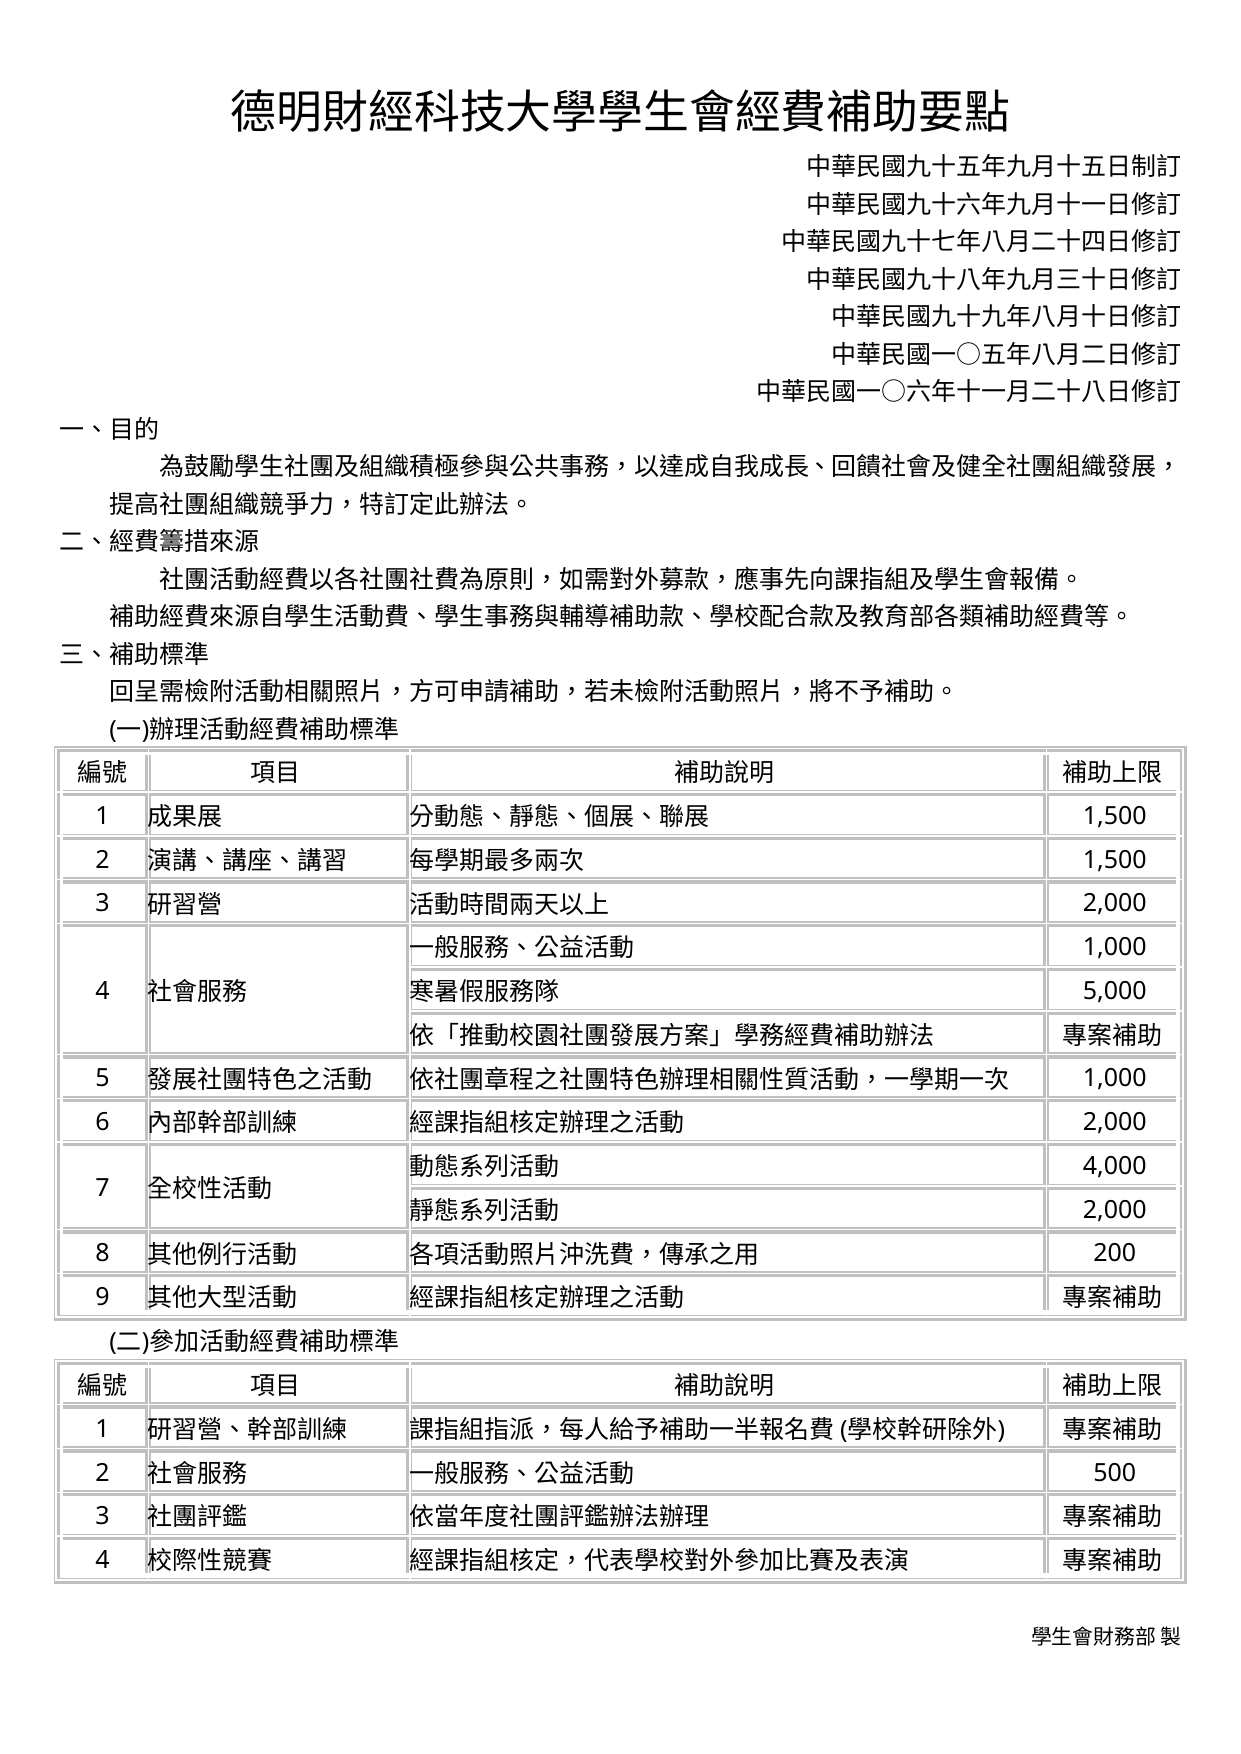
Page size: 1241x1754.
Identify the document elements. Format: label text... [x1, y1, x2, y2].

text 一、目的 [59, 408, 1181, 446]
table_cell 靜態系列活動 [412, 1190, 1043, 1227]
table_cell 依社團章程之社團特色辦理相關性質活動，一學期一次 [412, 1059, 1043, 1096]
table_cell 研習營 [151, 884, 406, 921]
table_cell 9 [57, 1271, 148, 1315]
table_cell 1,000 [1046, 921, 1183, 965]
table_header 補助說明 [409, 748, 1046, 790]
table_cell 5 [57, 1052, 148, 1096]
table_cell 社會服務 [151, 1453, 406, 1490]
table_cell 1 [57, 790, 148, 833]
table_header 補助上限 [1046, 748, 1183, 790]
table_cell 分動態、靜態、個展、聯展 [412, 796, 1043, 833]
table_cell 7 [57, 1140, 148, 1227]
table_cell 發展社團特色之活動 [151, 1059, 406, 1096]
table_header 編號 [60, 1365, 148, 1402]
table_header 補助上限 [1046, 1360, 1183, 1402]
table_cell 4 [57, 921, 148, 1052]
table_cell 一般服務、公益活動 [412, 927, 1043, 965]
table_cell 經課指組核定，代表學校對外參加比賽及表演 [409, 1534, 1046, 1577]
table_cell 每學期最多兩次 [412, 840, 1043, 877]
table_cell 各項活動照片沖洗費，傳承之用 [412, 1234, 1043, 1271]
table_cell 其他大型活動 [148, 1277, 409, 1315]
table_cell 依當年度社團評鑑辦法辦理 [412, 1496, 1043, 1534]
table_cell 專案補助 [1046, 1490, 1183, 1534]
table_cell 活動時間兩天以上 [412, 884, 1043, 921]
table_cell 8 [57, 1227, 148, 1271]
table_cell 其他例行活動 [151, 1234, 406, 1271]
table_cell 5,000 [1046, 965, 1183, 1008]
table_cell 全校性活動 [151, 1146, 406, 1227]
table_cell 寒暑假服務隊 [412, 971, 1043, 1008]
table_cell 1,500 [1046, 790, 1183, 833]
table_header 編號 [60, 752, 148, 790]
text 中華民國九十五年九月十五日制訂 中華民國九十六年九月十一日修訂 中華民國九十七年八月二十四日修訂 [59, 146, 1181, 258]
table_cell 2,000 [1046, 1184, 1183, 1227]
table_cell 課指組指派，每人給予補助一半報名費 (學校幹研除外) [412, 1409, 1043, 1446]
table_cell 專案補助 [1046, 1534, 1183, 1577]
text 為鼓勵學生社團及組織積極參與公共事務，以達成自我成長、回饋社會及健全社團組織發展， 提高社團組織競爭力，特訂定此辦法。 二、經費籌措來源 社團活動經費以各社團社費為原則，如需對外募款，應事先向課指組及學生會報備。 補助經費來源自學生活動費、學生事務與輔導補助款、學校配合款及教育部各類補助經費等。 三、補助標準 [59, 446, 1181, 671]
table_cell 經課指組核定辦理之活動 [412, 1102, 1043, 1140]
table_cell 500 [1046, 1446, 1183, 1490]
table_cell 1,000 [1046, 1052, 1183, 1096]
table_cell 1 [57, 1402, 148, 1446]
text 回呈需檢附活動相關照片，方可申請補助，若未檢附活動照片，將不予補助。 (一)辦理活動經費補助標準 [59, 671, 1181, 746]
table_cell 動態系列活動 [412, 1146, 1043, 1183]
table_cell 2,000 [1046, 877, 1183, 921]
table_cell 一般服務、公益活動 [412, 1453, 1043, 1490]
table_header 項目 [148, 748, 409, 790]
table_cell 200 [1046, 1227, 1183, 1271]
table_cell 專案補助 [1046, 1271, 1183, 1315]
table_cell 校際性競賽 [148, 1540, 409, 1577]
table_cell 2,000 [1046, 1096, 1183, 1140]
table_cell 3 [57, 1490, 148, 1534]
table_cell 2 [57, 834, 148, 877]
table_cell 研習營、幹部訓練 [151, 1409, 406, 1446]
table_cell 6 [57, 1096, 148, 1140]
text (二)參加活動經費補助標準 [59, 1321, 1181, 1358]
text 中華民國九十八年九月三十日修訂 [59, 258, 1181, 296]
table_cell 3 [57, 877, 148, 921]
table_cell 1,500 [1046, 834, 1183, 877]
text 中華民國一○五年八月二日修訂 [59, 333, 1181, 371]
text 中華民國一○六年十一月二十八日修訂 [59, 371, 1181, 408]
table_cell 社團評鑑 [151, 1496, 406, 1534]
text 中華民國九十九年八月十日修訂 [59, 296, 1181, 333]
table_header 補助說明 [409, 1360, 1046, 1402]
table_cell 4 [57, 1534, 148, 1577]
table_cell 2 [57, 1446, 148, 1490]
table_cell 經課指組核定辦理之活動 [409, 1271, 1046, 1315]
table_cell 4,000 [1046, 1140, 1183, 1183]
table_cell 內部幹部訓練 [151, 1102, 406, 1140]
text 德明財經科技大學學生會經費補助要點 [59, 71, 1181, 146]
table_cell 社會服務 [151, 927, 406, 1052]
table_cell 專案補助 [1046, 1402, 1183, 1446]
table_cell 專案補助 [1046, 1009, 1183, 1052]
table_cell 演講、講座、講習 [151, 840, 406, 877]
table_cell 依「推動校園社團發展方案」學務經費補助辦法 [412, 1015, 1043, 1052]
table_cell 成果展 [151, 796, 406, 833]
table_header 項目 [148, 1360, 409, 1402]
